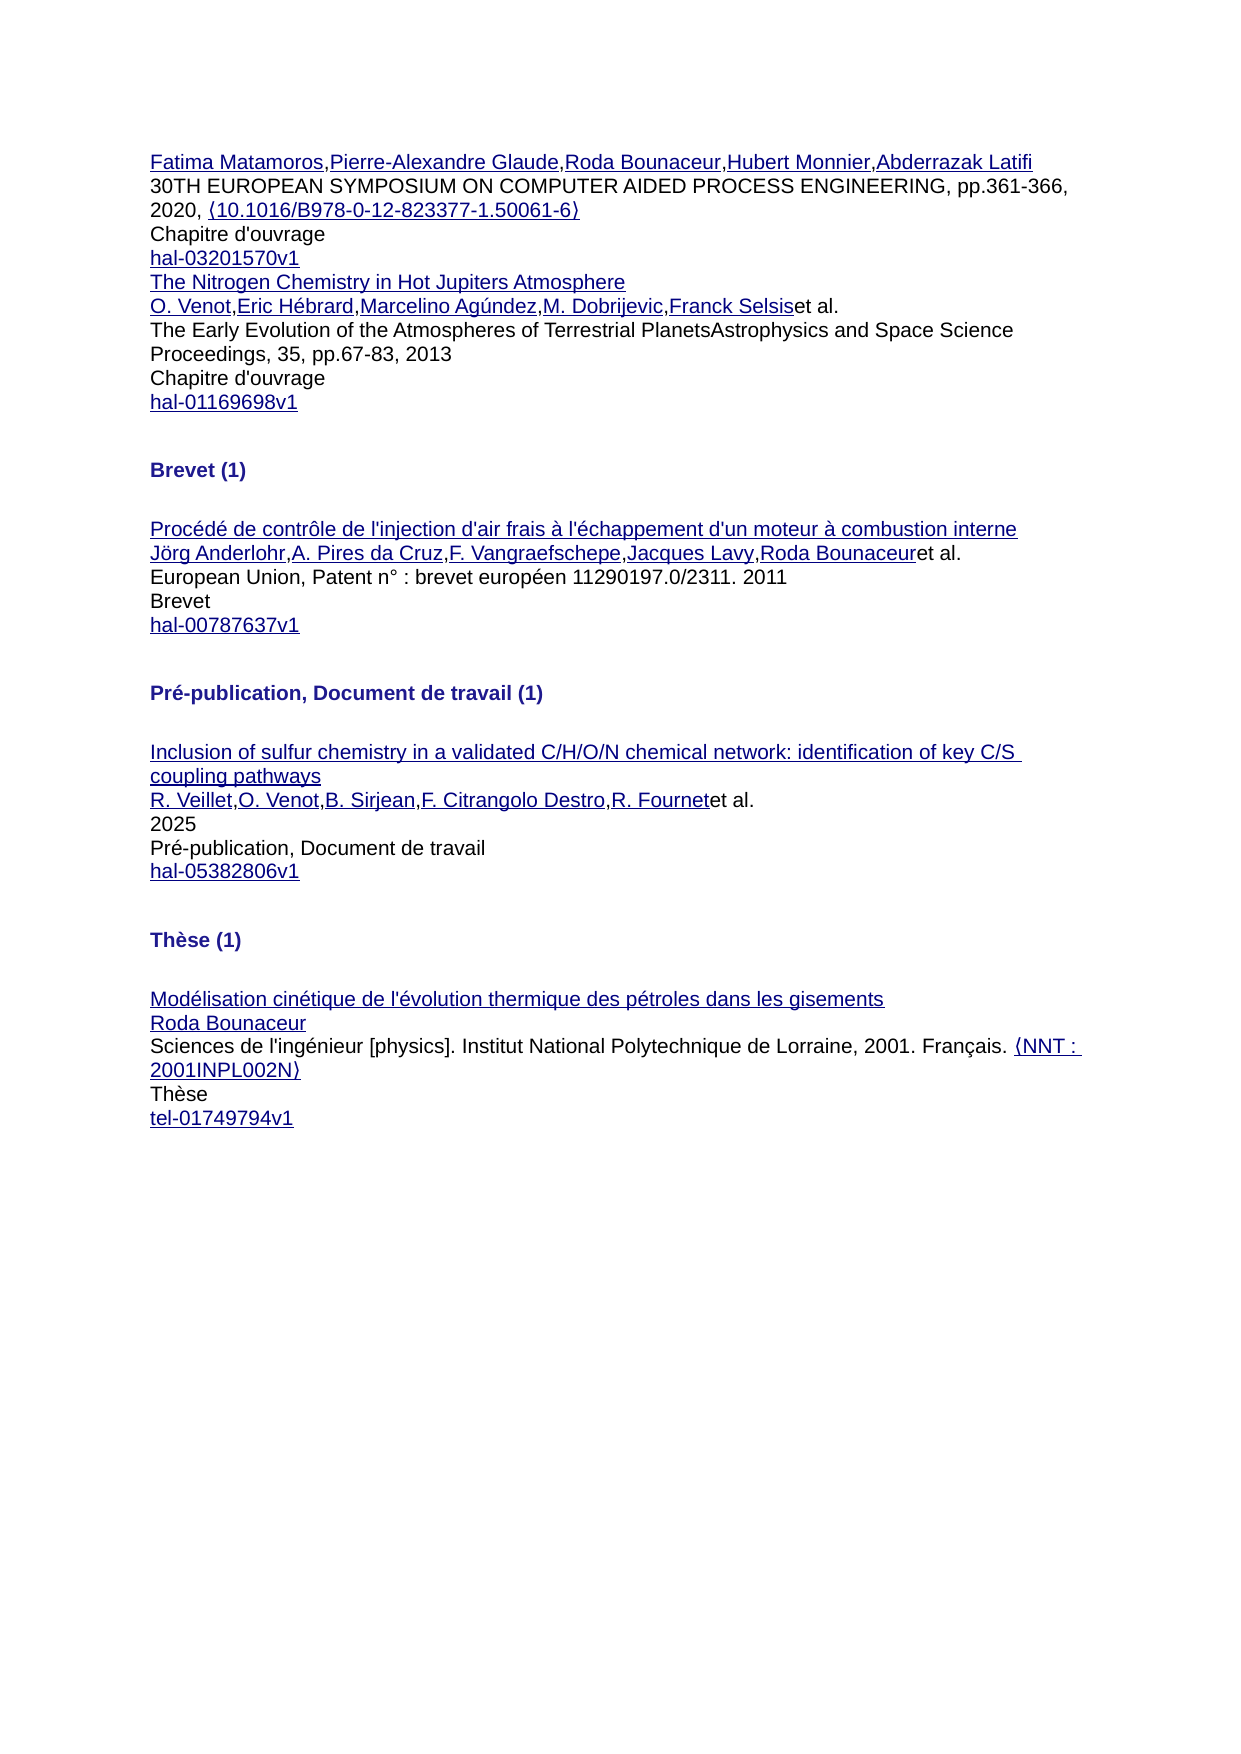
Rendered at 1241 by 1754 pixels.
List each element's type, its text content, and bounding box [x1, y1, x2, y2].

table_header Procédé de contrôle de l'injection d'air frais à l'échappement d'un moteur à combustion interne Jörg Anderlohr,A. Pires da Cruz,F. Vangraefschepe,Jacques Lavy,Roda Bounaceuret al. European Union, Patent n° : brevet européen 11290197.0/2311. 2011 Brevet hal-00787637v1 [150, 517, 1090, 636]
table_header Modélisation cinétique de l'évolution thermique des pétroles dans les gisements Roda Bounaceur Sciences de l'ingénieur [physics]. Institut National Polytechnique de Lorraine, 2001. Français. ⟨NNT : 2001INPL002N⟩ Thèse tel-01749794v1 [150, 986, 1090, 1130]
table_header Inclusion of sulfur chemistry in a validated C/H/O/N chemical network: identification of key C/S coupling pathways R. Veillet,O. Venot,B. Sirjean,F. Citrangolo Destro,R. Fournetet al. 2025 Pré-publication, Document de travail hal-05382806v1 [150, 740, 1090, 883]
subtitle Pré-publication, Document de travail (1) [150, 681, 1090, 705]
subtitle Thèse (1) [150, 928, 1090, 952]
subtitle Brevet (1) [150, 458, 1090, 482]
table_header Fatima Matamoros,Pierre-Alexandre Glaude,Roda Bounaceur,Hubert Monnier,Abderrazak Latifi 30TH EUROPEAN SYMPOSIUM ON COMPUTER AIDED PROCESS ENGINEERING, pp.361-366, 2020, ⟨10.1016/B978-0-12-823377-1.50061-6⟩ Chapitre d'ouvrage hal-03201570v1 [150, 150, 1090, 270]
table_cell The Nitrogen Chemistry in Hot Jupiters Atmosphere O. Venot,Eric Hébrard,Marcelino Agúndez,M. Dobrijevic,Franck Selsiset al. The Early Evolution of the Atmospheres of Terrestrial PlanetsAstrophysics and Space Science Proceedings, 35, pp.67-83, 2013 Chapitre d'ouvrage hal-01169698v1 [150, 270, 1090, 413]
